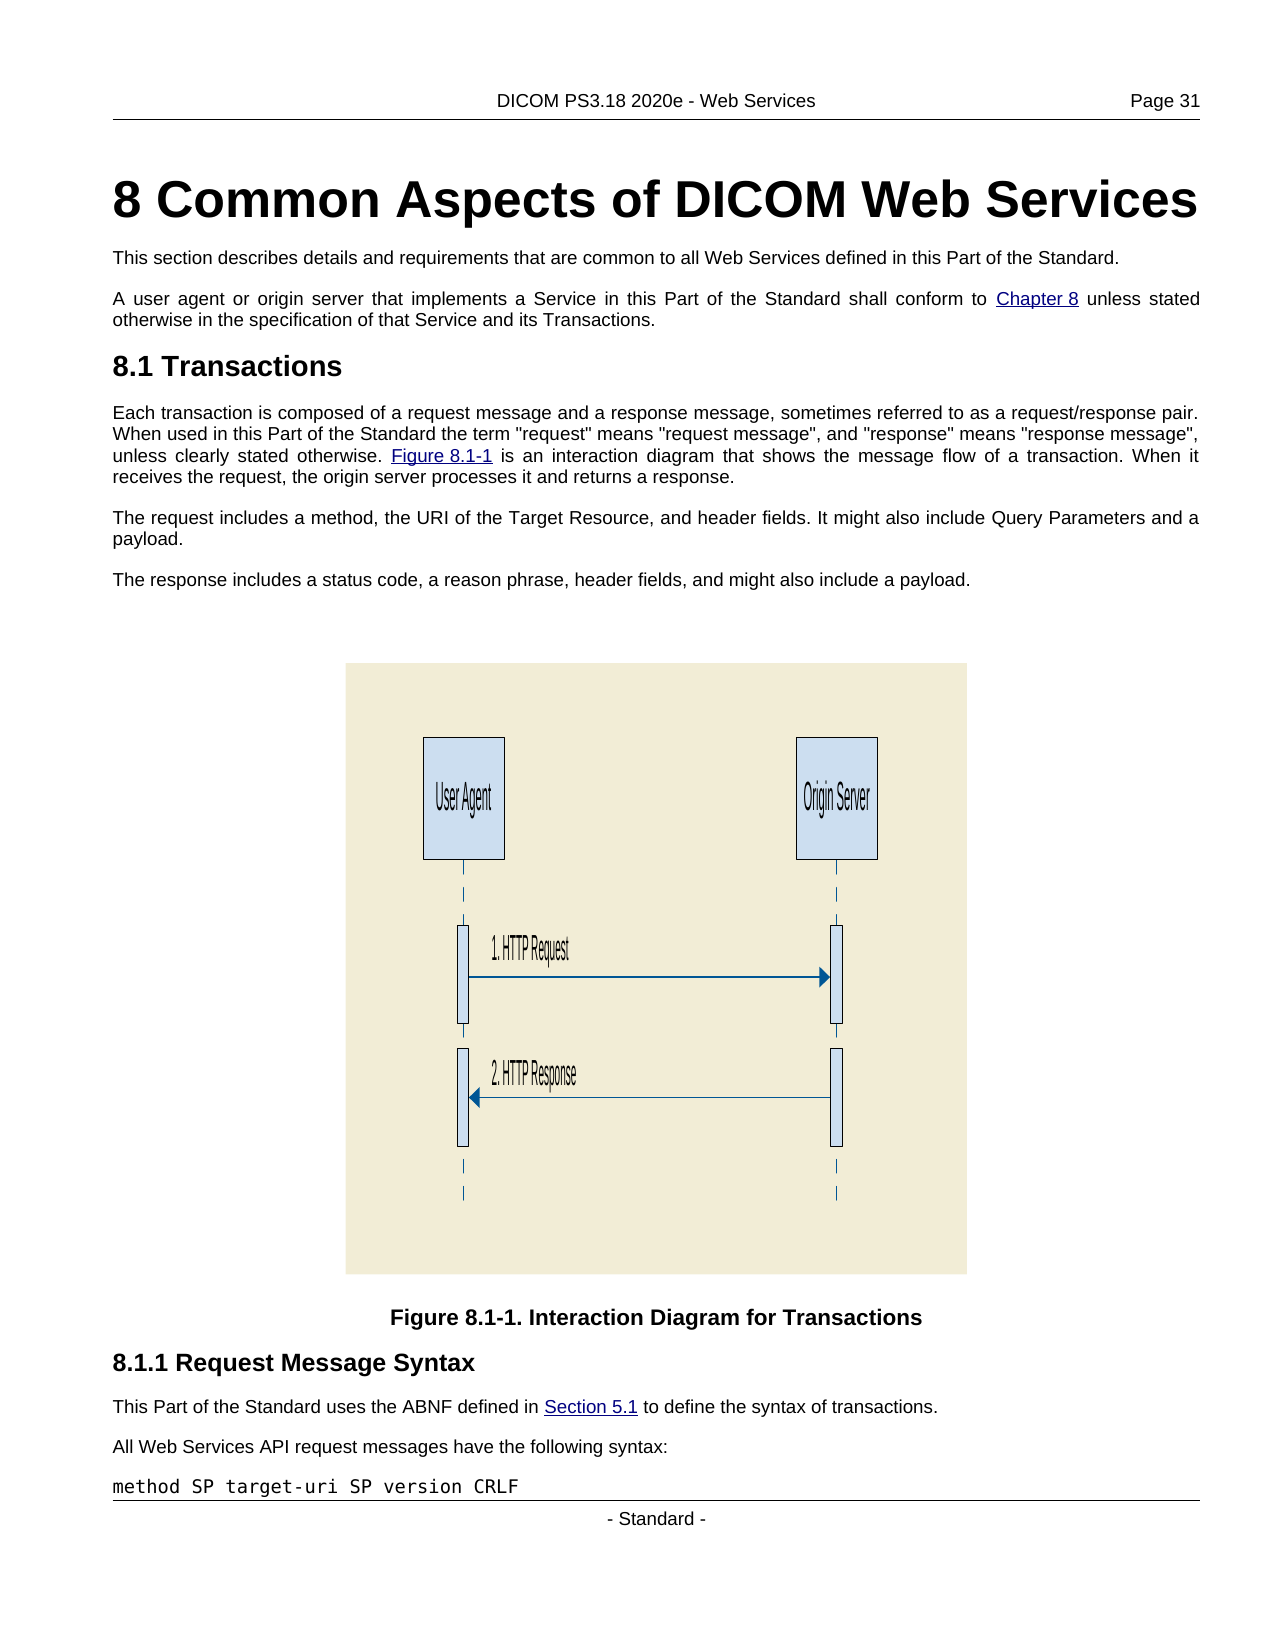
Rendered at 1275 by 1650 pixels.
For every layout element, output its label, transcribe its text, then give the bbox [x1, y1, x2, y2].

text This Part of the Standard uses the ABNF defined in Section 5.1 to define the syntax of transactions. [112, 1396, 1200, 1417]
text 8.1 Transactions [112, 349, 1200, 383]
text 8.1.1 Request Message Syntax [112, 1348, 1200, 1377]
text Figure 8.1-1. Interaction Diagram for Transactions [112, 1304, 1200, 1329]
text method SP target-uri SP version CRLF [112, 1476, 1200, 1498]
text This section describes details and requirements that are common to all Web Services defined in this Part of the Standard. [112, 247, 1200, 269]
text Each transaction is composed of a request message and a response message, sometimes referred to as a request/response pair. When used in this Part of the Standard the term "request" means "request message", and "response" means "response message", unless clearly stated otherwise. Figure 8.1-1 is an interaction diagram that shows the message flow of a transaction. When it receives the request, the origin server processes it and returns a response. [112, 402, 1200, 488]
text A user agent or origin server that implements a Service in this Part of the Standard shall conform to Chapter 8 unless stated otherwise in the specification of that Service and its Transactions. [112, 287, 1200, 331]
text 8 Common Aspects of DICOM Web Services [112, 169, 1200, 228]
text The request includes a method, the URI of the Target Resource, and header fields. It might also include Query Parameters and a payload. [112, 507, 1200, 550]
text The response includes a status code, a reason phrase, header fields, and might also include a payload. [112, 568, 1200, 590]
text All Web Services API request messages have the following syntax: [112, 1436, 1200, 1458]
